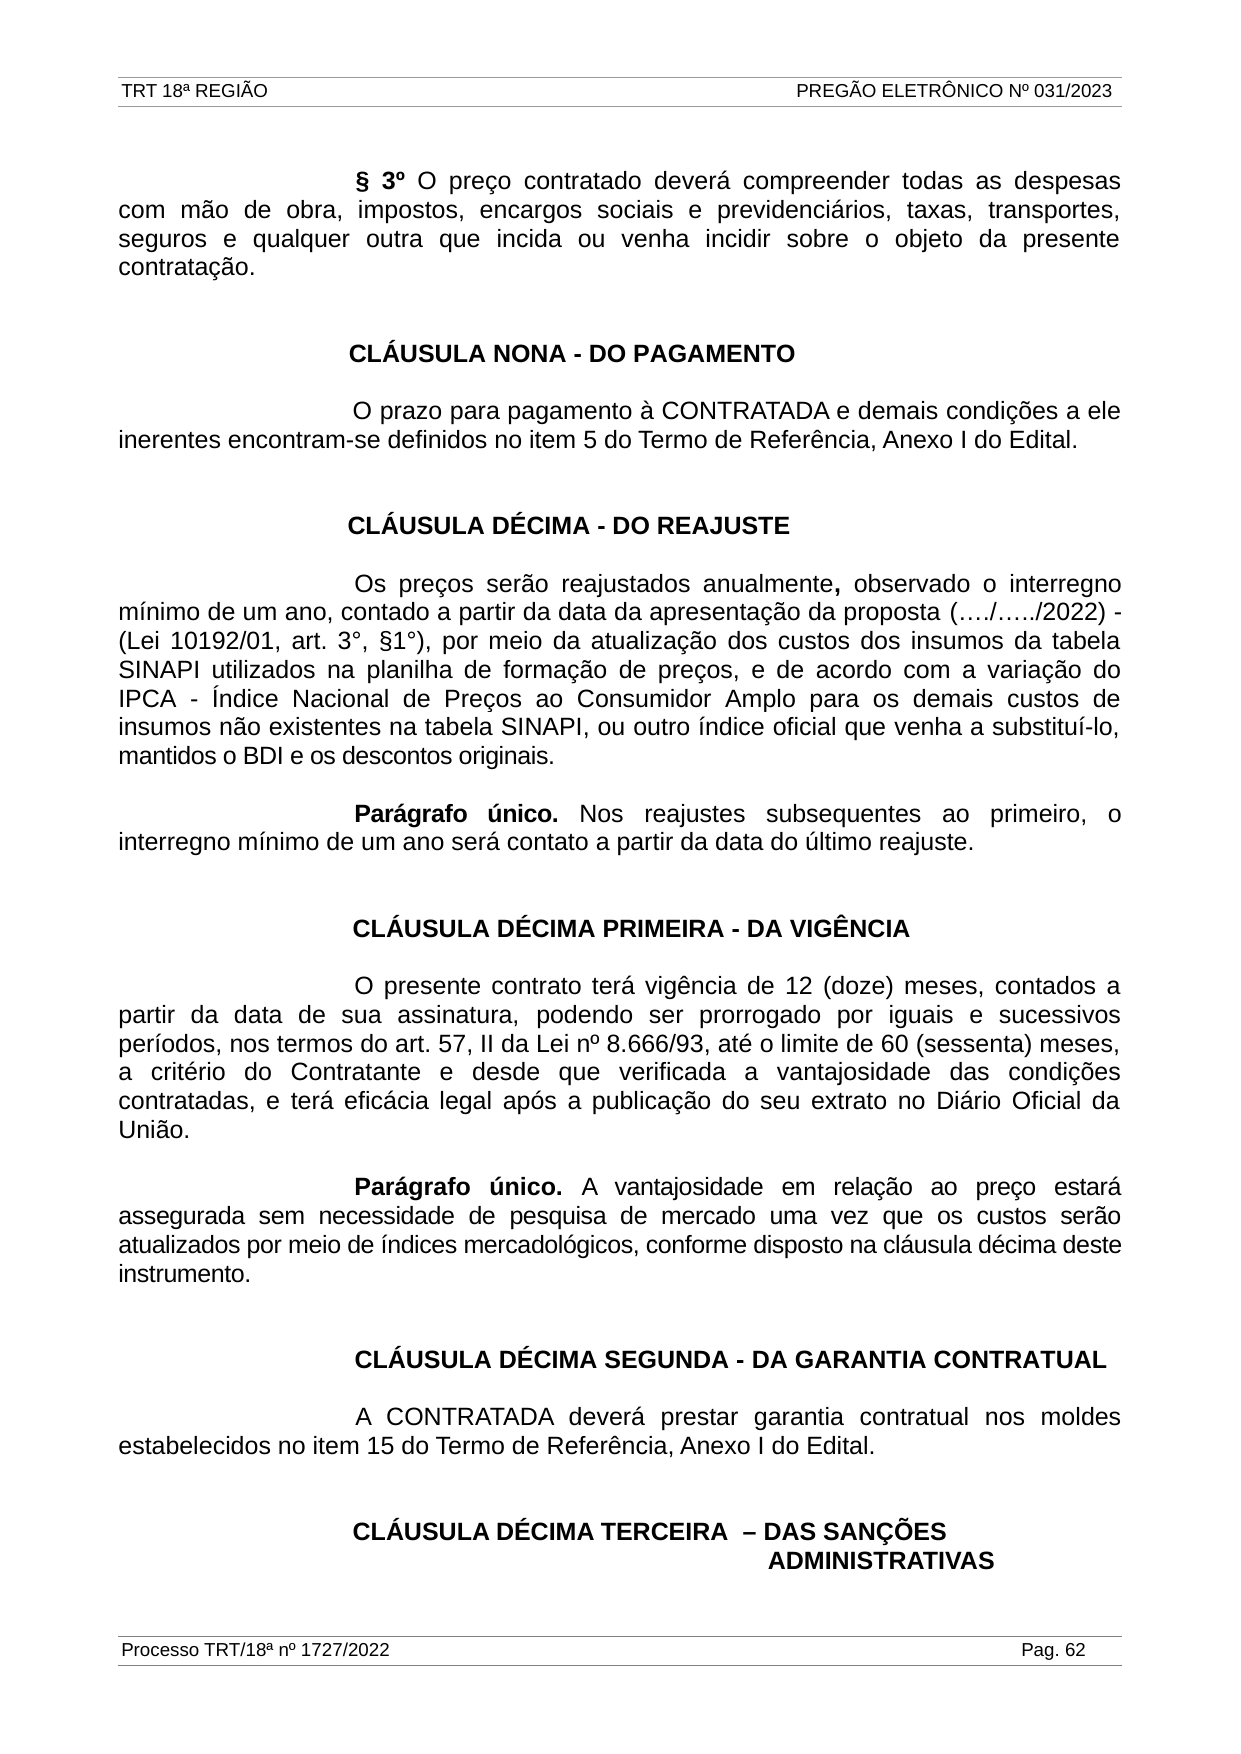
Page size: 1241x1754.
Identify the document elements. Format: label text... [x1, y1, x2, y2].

text CLÁUSULA DÉCIMA SEGUNDA - DA GARANTIA CONTRATUAL [354, 1345, 1122, 1373]
text ADMINISTRATIVAS [118, 1546, 1122, 1575]
text Parágrafo único. Nos reajustes subsequentes ao primeiro, o interregno mínimo de um ano será contato a partir da data do último reajuste. [118, 798, 1122, 856]
text O prazo para pagamento à CONTRATADA e demais condições a ele inerentes encontram-se definidos no item 5 do Termo de Referência, Anexo I do Edital. [118, 396, 1122, 453]
text O presente contrato terá vigência de 12 (doze) meses, contados a partir da data de sua assinatura, podendo ser prorrogado por iguais e sucessivos períodos, nos termos do art. 57, II da Lei nº 8.666/93, até o limite de 60 (sessenta) meses, a critério do Contratante e desde que verificada a vantajosidade das condições contratadas, e terá eficácia legal após a publicação do seu extrato no Diário Oficial da União. [118, 971, 1122, 1143]
text CLÁUSULA DÉCIMA TERCEIRA – DAS SANÇÕES [118, 1517, 1122, 1546]
text CLÁUSULA DÉCIMA PRIMEIRA - DA VIGÊNCIA [118, 913, 1122, 942]
text § 3º O preço contratado deverá compreender todas as despesas com mão de obra, impostos, encargos sociais e previdenciários, taxas, transportes, seguros e qualquer outra que incida ou venha incidir sobre o objeto da presente contratação. [118, 166, 1122, 281]
text CLÁUSULA DÉCIMA - DO REAJUSTE [118, 511, 1122, 540]
text A CONTRATADA deverá prestar garantia contratual nos moldes estabelecidos no item 15 do Termo de Referência, Anexo I do Edital. [118, 1402, 1122, 1460]
text Os preços serão reajustados anualmente, observado o interregno mínimo de um ano, contado a partir da data da apresentação da proposta (…./…../2022) - (Lei 10192/01, art. 3°, §1°), por meio da atualização dos custos dos insumos da tabela SINAPI utilizados na planilha de formação de preços, e de acordo com a variação do IPCA - Índice Nacional de Preços ao Consumidor Amplo para os demais custos de insumos não existentes na tabela SINAPI, ou outro índice oficial que venha a substituí-lo, mantidos o BDI e os descontos originais. [118, 568, 1122, 770]
text CLÁUSULA NONA - DO PAGAMENTO [118, 338, 1122, 367]
text Parágrafo único. A vantajosidade em relação ao preço estará assegurada sem necessidade de pesquisa de mercado uma vez que os custos serão atualizados por meio de índices mercadológicos, conforme disposto na cláusula décima deste instrumento. [118, 1172, 1122, 1287]
